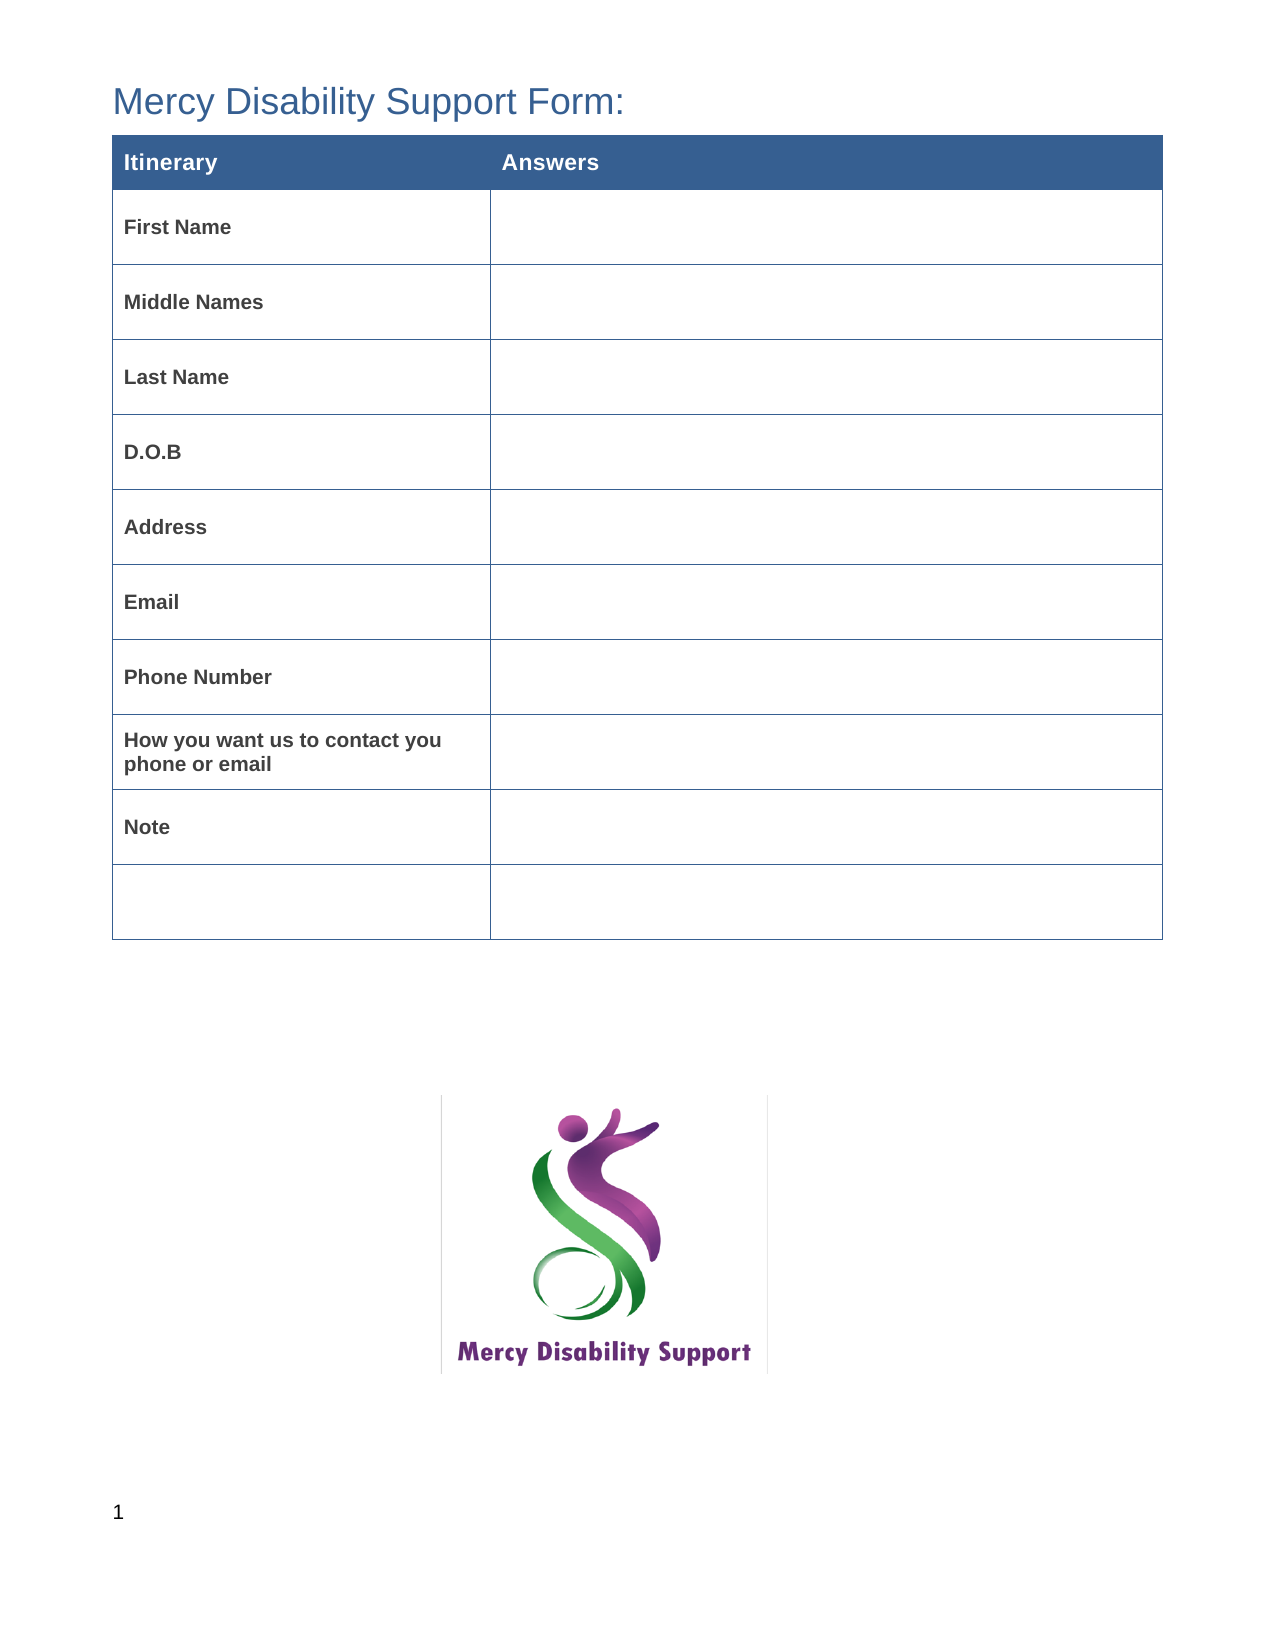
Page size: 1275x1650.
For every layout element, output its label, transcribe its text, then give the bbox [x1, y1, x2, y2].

table_header Answers [491, 136, 1162, 189]
table_cell [491, 715, 1162, 789]
table_cell How you want us to contact you phone or email [113, 715, 490, 789]
table_cell [491, 790, 1162, 864]
table_cell [491, 265, 1162, 339]
table_cell Email [113, 565, 490, 639]
table_cell [491, 865, 1162, 939]
table_cell [491, 640, 1162, 714]
table_cell [491, 340, 1162, 414]
table_cell [491, 490, 1162, 564]
table_cell [491, 565, 1162, 639]
table_cell D.O.B [113, 415, 490, 489]
subtitle Mercy Disability Support Form: [112, 79, 1162, 122]
table_cell Note [113, 790, 490, 864]
table_cell First Name [113, 190, 490, 264]
table_cell Middle Names [113, 265, 490, 339]
table_cell Phone Number [113, 640, 490, 714]
table_cell [491, 190, 1162, 264]
table_cell Address [113, 490, 490, 564]
table_header Itinerary [113, 136, 490, 189]
table_cell Last Name [113, 340, 490, 414]
table_cell [113, 865, 490, 939]
table_cell [491, 415, 1162, 489]
